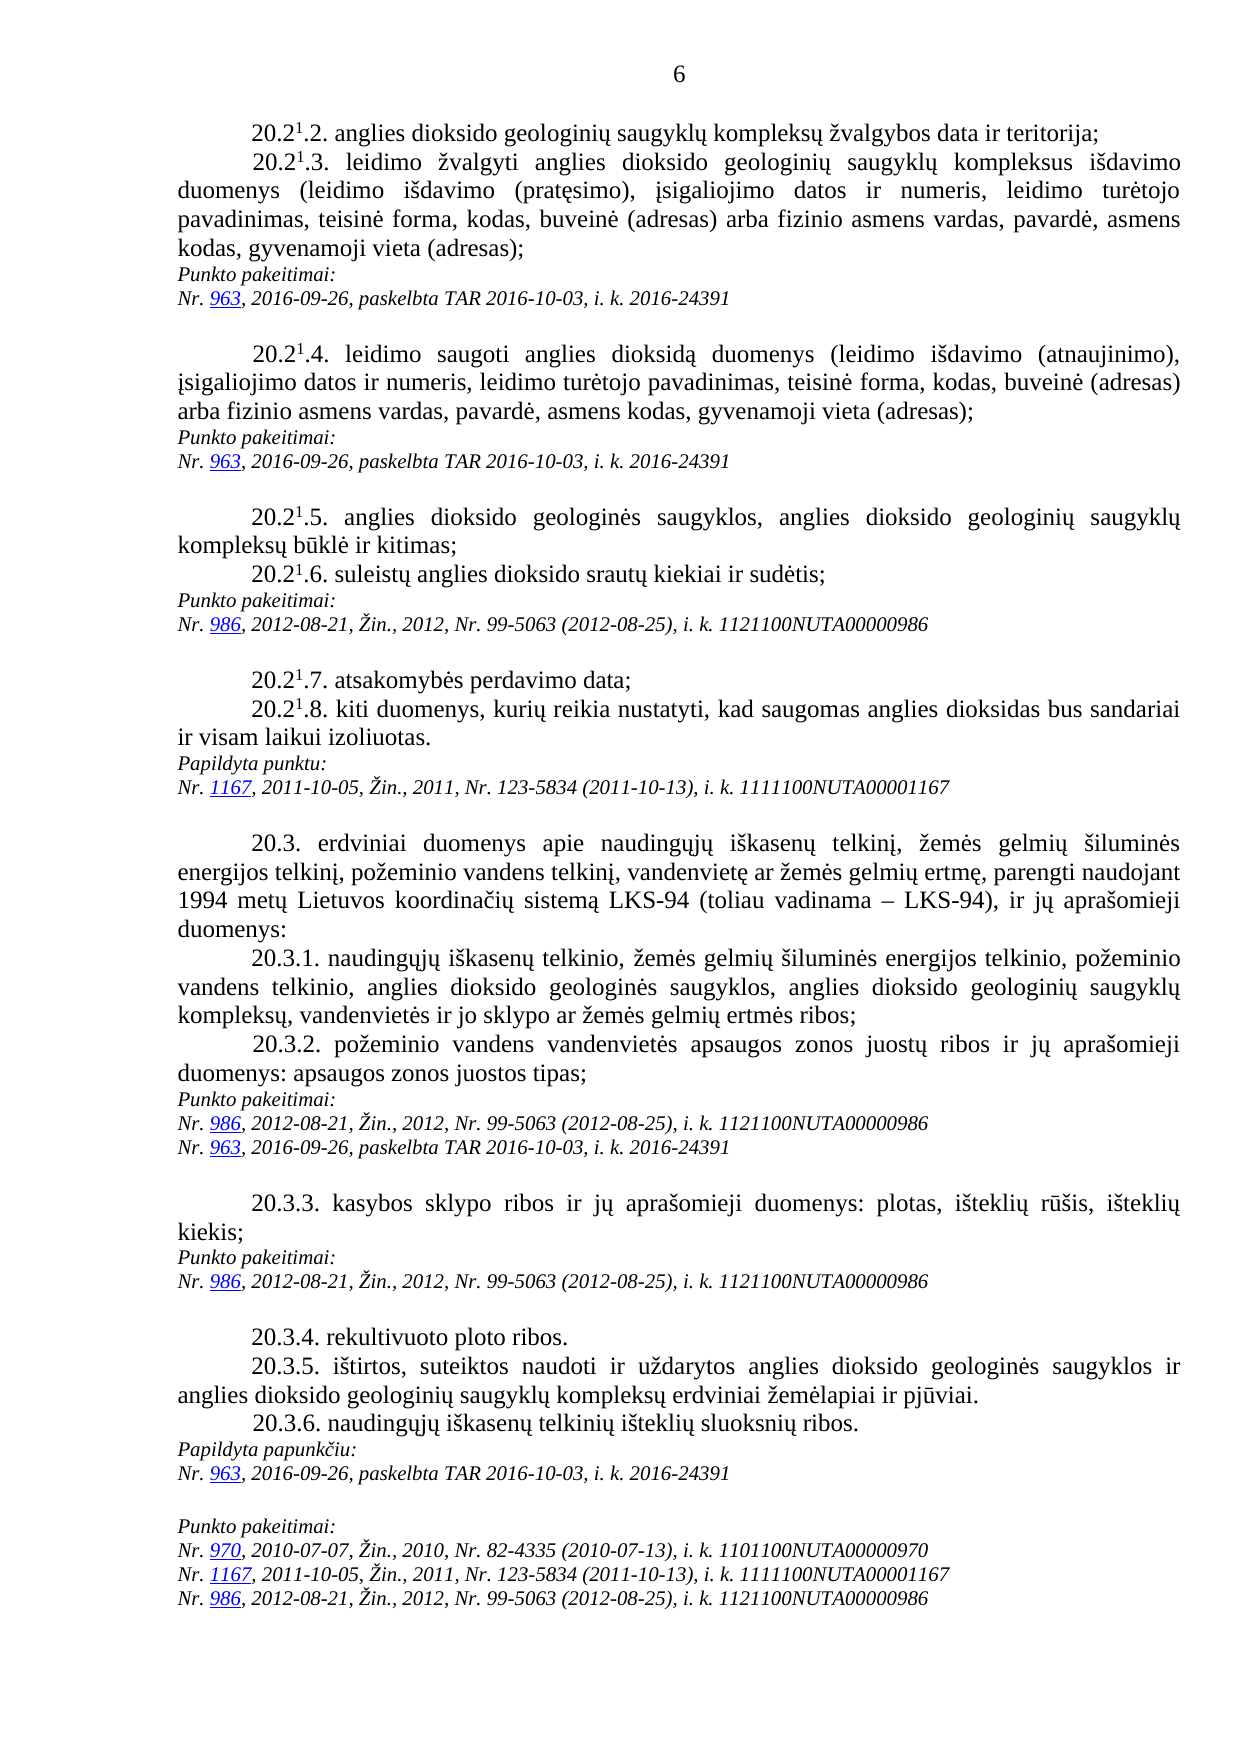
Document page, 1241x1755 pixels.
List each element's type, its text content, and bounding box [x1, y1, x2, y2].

text Punkto pakeitimai: [177, 1245, 1181, 1269]
text Papildyta papunkčiu: [177, 1437, 1181, 1461]
text 20.21.4. leidimo saugoti anglies dioksidą duomenys (leidimo išdavimo (atnaujinimo), įsigaliojimo datos ir numeris, leidimo turėtojo pavadinimas, teisinė forma, kodas, buveinė (adresas) arba fizinio asmens vardas, pavardė, asmens kodas, gyvenamoji vieta (adresas); [177, 339, 1181, 425]
text Nr. 1167, 2011-10-05, Žin., 2011, Nr. 123-5834 (2011-10-13), i. k. 1111100NUTA00001167 [177, 775, 1181, 799]
text 20.3.6. naudingųjų iškasenų telkinių išteklių sluoksnių ribos. [177, 1408, 1181, 1437]
text Nr. 963, 2016-09-26, paskelbta TAR 2016-10-03, i. k. 2016-24391 [177, 1135, 1181, 1159]
text Nr. 986, 2012-08-21, Žin., 2012, Nr. 99-5063 (2012-08-25), i. k. 1121100NUTA00000986 [177, 1586, 1181, 1610]
text Nr. 970, 2010-07-07, Žin., 2010, Nr. 82-4335 (2010-07-13), i. k. 1101100NUTA00000970 [177, 1538, 1181, 1562]
text Nr. 963, 2016-09-26, paskelbta TAR 2016-10-03, i. k. 2016-24391 [177, 286, 1181, 310]
text 20.3.4. rekultivuoto ploto ribos. [177, 1322, 1181, 1351]
text 20.21.2. anglies dioksido geologinių saugyklų kompleksų žvalgybos data ir teritorija; [177, 118, 1181, 147]
text Punkto pakeitimai: [177, 1514, 1181, 1538]
text Punkto pakeitimai: [177, 425, 1181, 449]
text Punkto pakeitimai: [177, 588, 1181, 612]
text Nr. 986, 2012-08-21, Žin., 2012, Nr. 99-5063 (2012-08-25), i. k. 1121100NUTA00000986 [177, 612, 1181, 636]
text 20.3. erdviniai duomenys apie naudingųjų iškasenų telkinį, žemės gelmių šiluminės energijos telkinį, požeminio vandens telkinį, vandenvietę ar žemės gelmių ertmę, parengti naudojant 1994 metų Lietuvos koordinačių sistemą LKS-94 (toliau vadinama – LKS-94), ir jų aprašomieji duomenys: [177, 828, 1181, 943]
text Punkto pakeitimai: [177, 262, 1181, 286]
text Papildyta punktu: [177, 751, 1181, 775]
text Nr. 963, 2016-09-26, paskelbta TAR 2016-10-03, i. k. 2016-24391 [177, 1461, 1181, 1485]
text 20.21.5. anglies dioksido geologinės saugyklos, anglies dioksido geologinių saugyklų kompleksų būklė ir kitimas; [177, 502, 1181, 559]
text 20.3.1. naudingųjų iškasenų telkinio, žemės gelmių šiluminės energijos telkinio, požeminio vandens telkinio, anglies dioksido geologinės saugyklos, anglies dioksido geologinių saugyklų kompleksų, vandenvietės ir jo sklypo ar žemės gelmių ertmės ribos; [177, 943, 1181, 1029]
text Nr. 1167, 2011-10-05, Žin., 2011, Nr. 123-5834 (2011-10-13), i. k. 1111100NUTA00001167 [177, 1562, 1181, 1586]
text 20.3.3. kasybos sklypo ribos ir jų aprašomieji duomenys: plotas, išteklių rūšis, išteklių kiekis; [177, 1188, 1181, 1245]
text 20.21.7. atsakomybės perdavimo data; [177, 665, 1181, 694]
text 20.21.8. kiti duomenys, kurių reikia nustatyti, kad saugomas anglies dioksidas bus sandariai ir visam laikui izoliuotas. [177, 694, 1181, 751]
text 20.3.2. požeminio vandens vandenvietės apsaugos zonos juostų ribos ir jų aprašomieji duomenys: apsaugos zonos juostos tipas; [177, 1029, 1181, 1087]
text 20.3.5. ištirtos, suteiktos naudoti ir uždarytos anglies dioksido geologinės saugyklos ir anglies dioksido geologinių saugyklų kompleksų erdviniai žemėlapiai ir pjūviai. [177, 1351, 1181, 1408]
text Nr. 986, 2012-08-21, Žin., 2012, Nr. 99-5063 (2012-08-25), i. k. 1121100NUTA00000986 [177, 1269, 1181, 1293]
text Nr. 986, 2012-08-21, Žin., 2012, Nr. 99-5063 (2012-08-25), i. k. 1121100NUTA00000986 [177, 1111, 1181, 1135]
text 20.21.6. suleistų anglies dioksido srautų kiekiai ir sudėtis; [177, 559, 1181, 588]
text 20.21.3. leidimo žvalgyti anglies dioksido geologinių saugyklų kompleksus išdavimo duomenys (leidimo išdavimo (pratęsimo), įsigaliojimo datos ir numeris, leidimo turėtojo pavadinimas, teisinė forma, kodas, buveinė (adresas) arba fizinio asmens vardas, pavardė, asmens kodas, gyvenamoji vieta (adresas); [177, 147, 1181, 262]
text Nr. 963, 2016-09-26, paskelbta TAR 2016-10-03, i. k. 2016-24391 [177, 449, 1181, 473]
text Punkto pakeitimai: [177, 1087, 1181, 1111]
